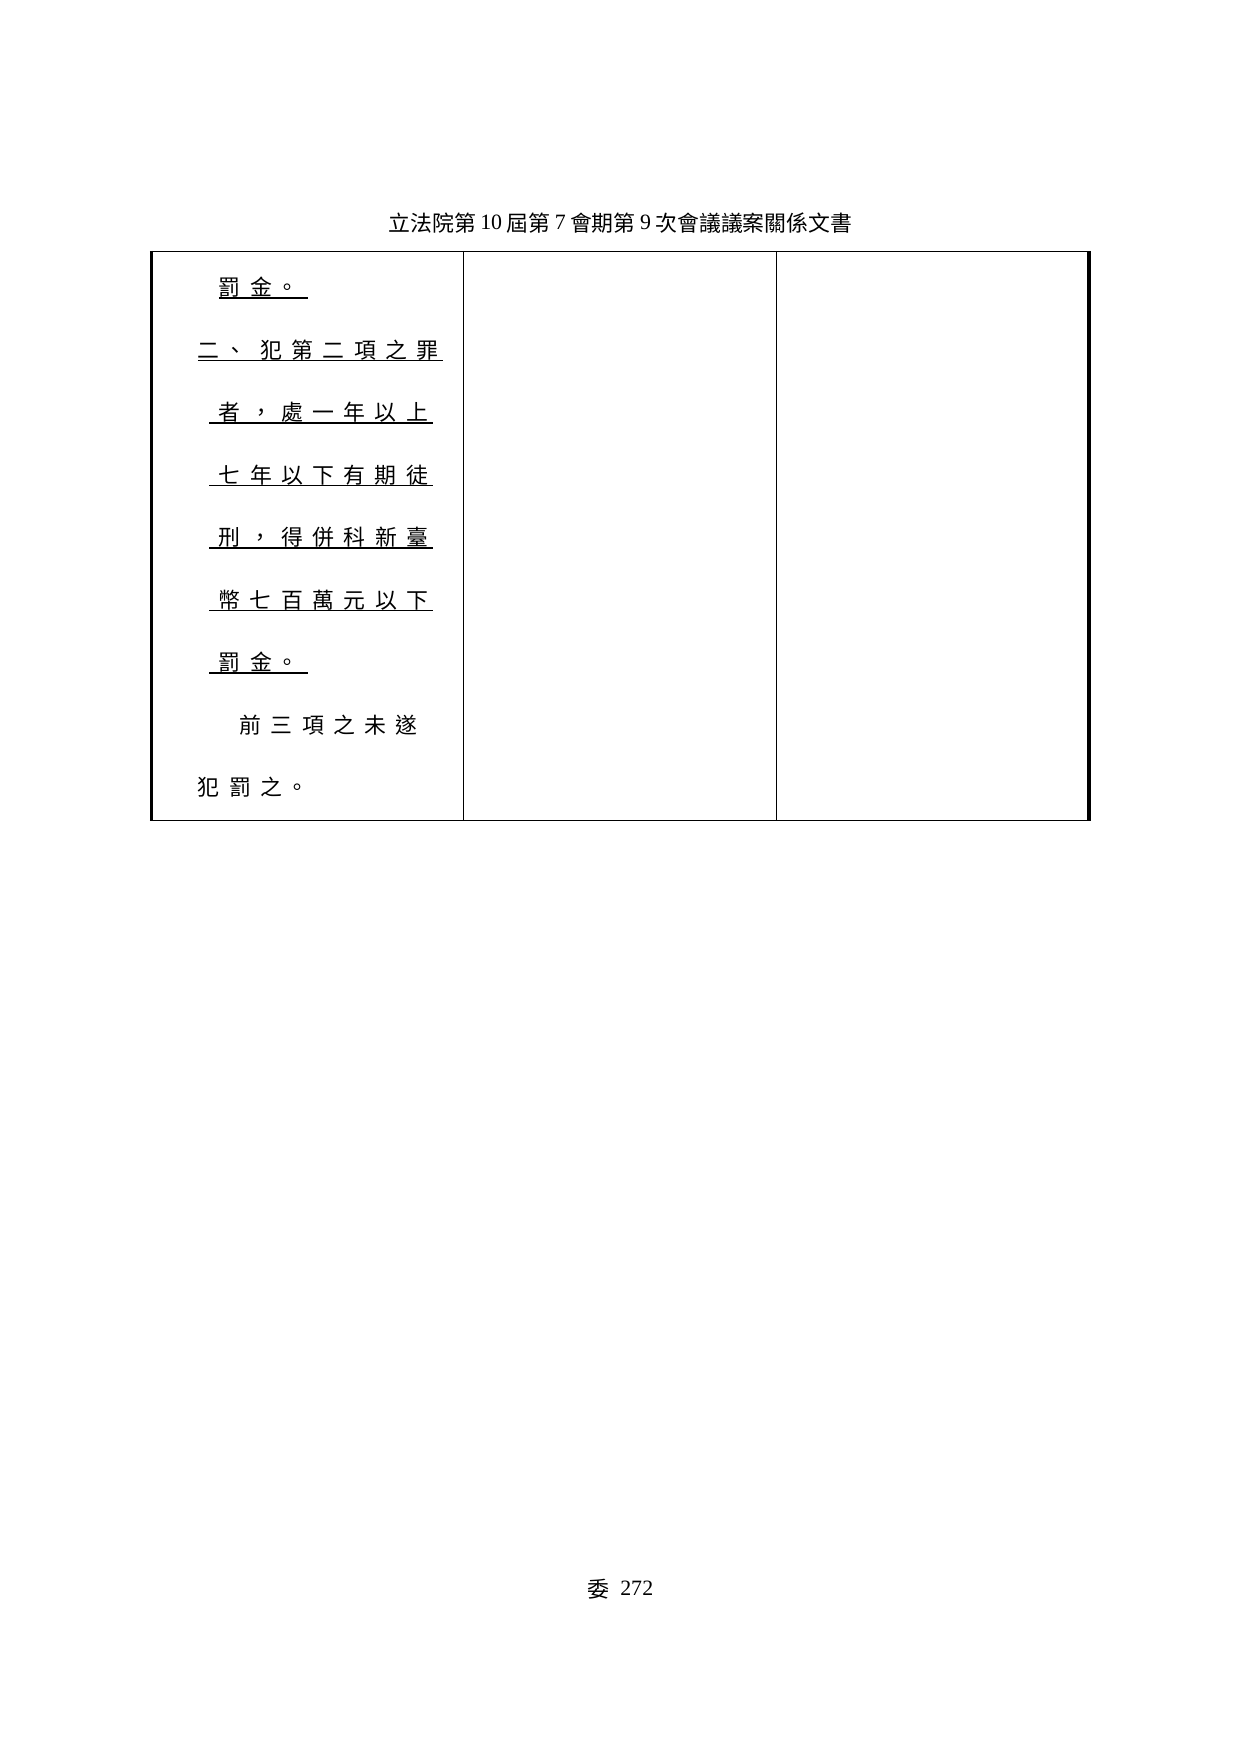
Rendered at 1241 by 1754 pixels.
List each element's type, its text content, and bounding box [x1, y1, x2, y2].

table_cell 罰金。 二、犯第二項之罪者，處一年以上七年以下有期徒刑，得併科新臺幣七百萬元以下罰金。 前三項之未遂犯罰之。 [153, 252, 463, 820]
table_cell [464, 252, 776, 820]
table_cell [777, 252, 1087, 820]
